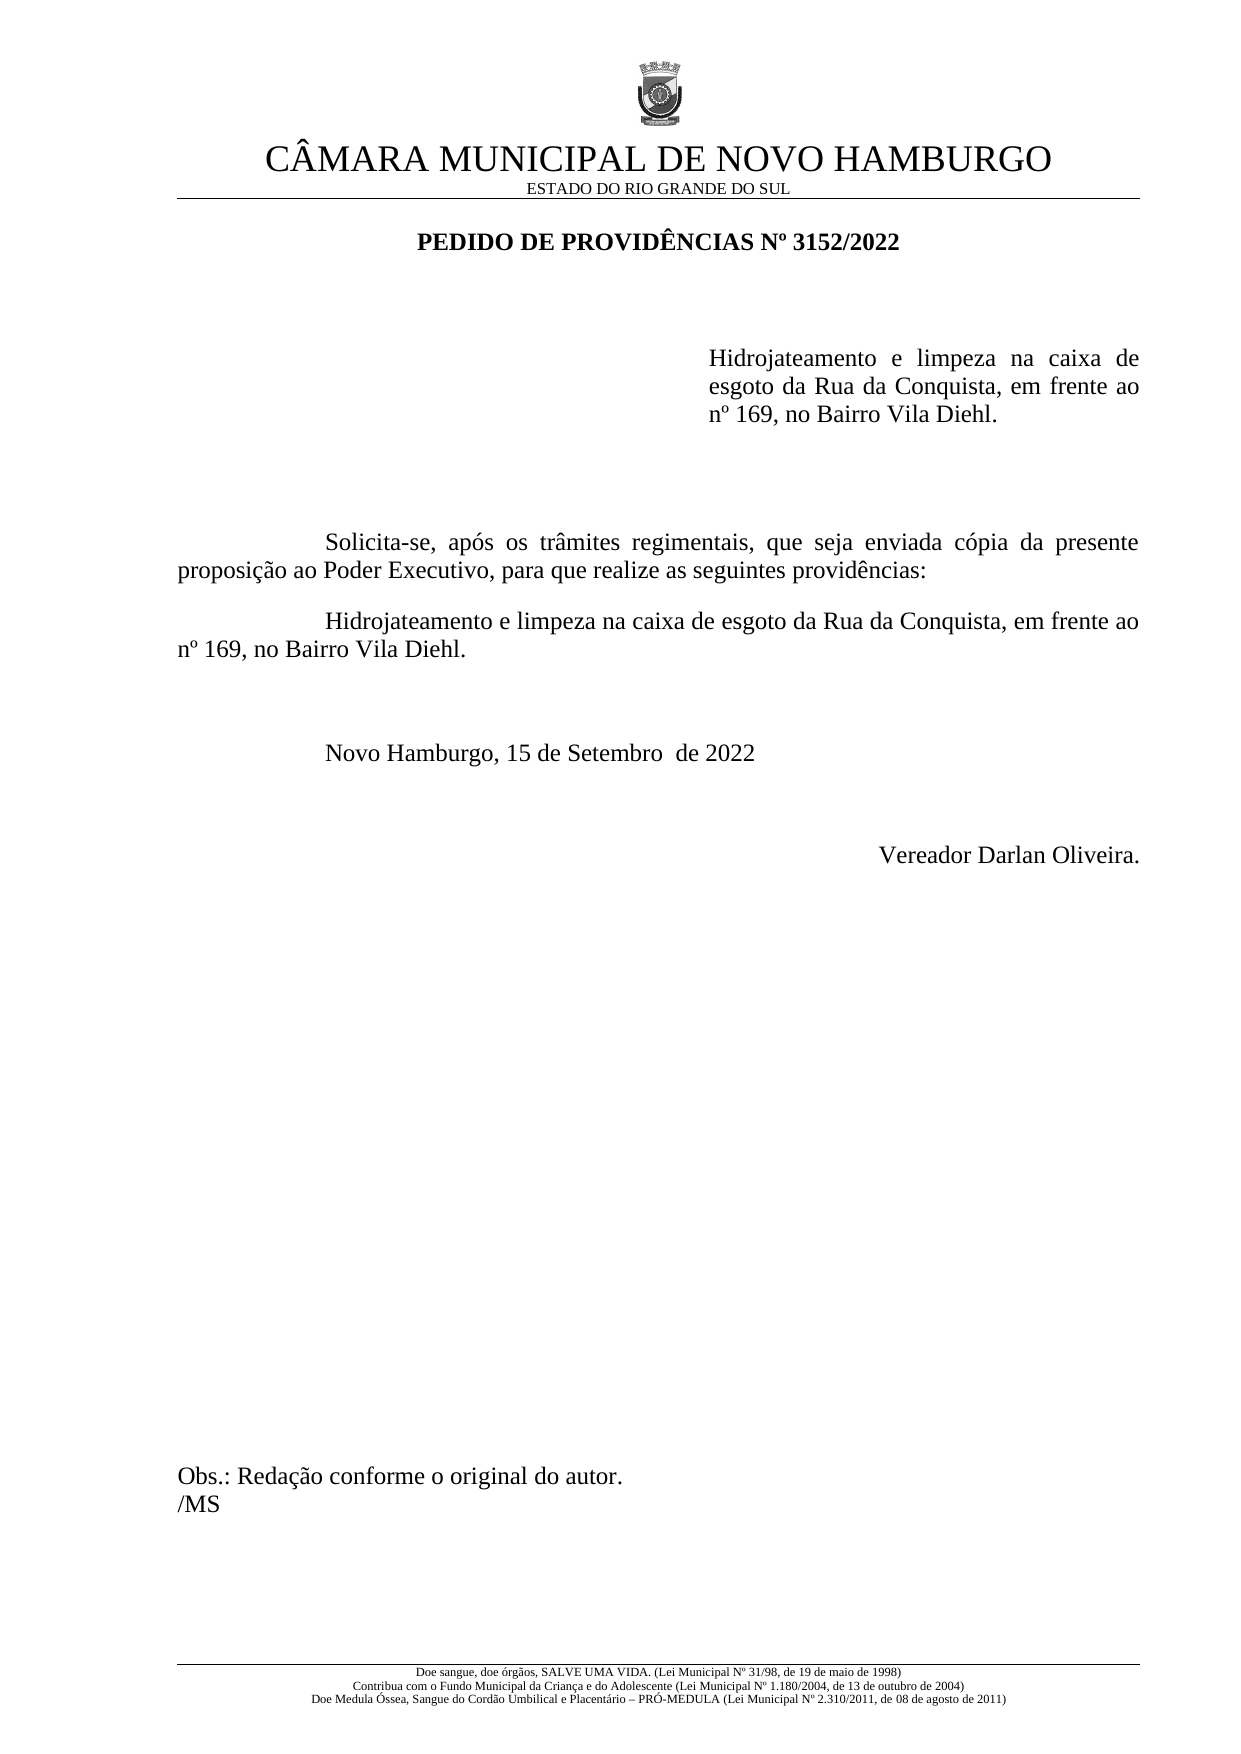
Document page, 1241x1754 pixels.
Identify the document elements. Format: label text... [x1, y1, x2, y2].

text Vereador Darlan Oliveira. [177, 841, 1140, 869]
text Novo Hamburgo, 15 de Setembro de 2022 [177, 739, 1140, 766]
text /MS [177, 1490, 1140, 1518]
text Hidrojateamento e limpeza na caixa de esgoto da Rua da Conquista, em frente ao nº 169, no Bairro Vila Diehl. [709, 344, 1140, 428]
text PEDIDO DE PROVIDÊNCIAS Nº 3152/2022 [177, 228, 1140, 256]
text Obs.: Redação conforme o original do autor. [177, 1462, 1140, 1490]
text Hidrojateamento e limpeza na caixa de esgoto da Rua da Conquista, em frente ao nº 169, no Bairro Vila Diehl. [177, 607, 1140, 662]
text Solicita-se, após os trâmites regimentais, que seja enviada cópia da presente proposição ao Poder Executivo, para que realize as seguintes providências: [177, 528, 1140, 583]
